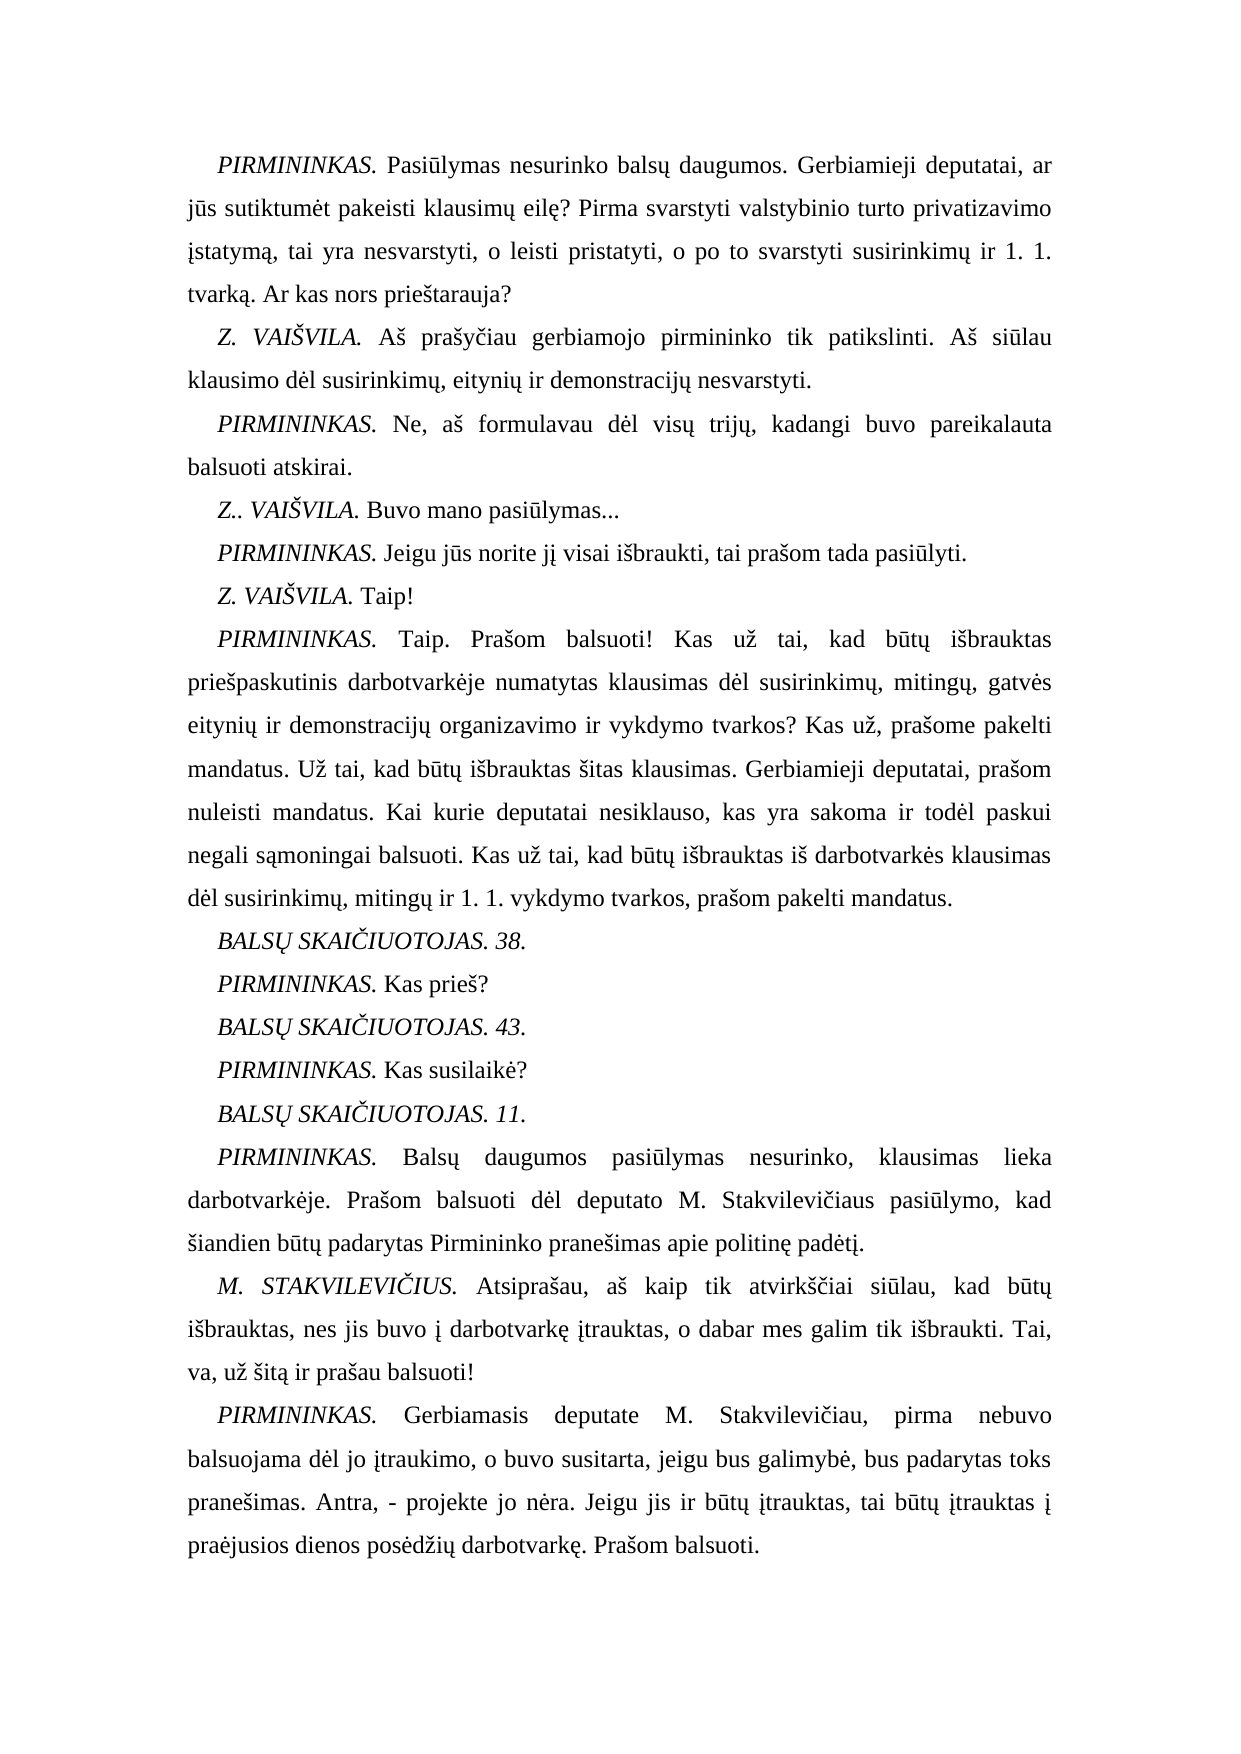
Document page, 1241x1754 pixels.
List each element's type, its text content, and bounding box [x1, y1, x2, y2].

text PIRMININKAS. Kas prieš? [187, 969, 1053, 998]
text Z.. VAIŠVILA. Buvo mano pasiūlymas... [187, 495, 1053, 524]
text BALSŲ SKAIČIUOTOJAS. 43. [187, 1012, 1053, 1041]
text PIRMININKAS. Kas susilaikė? [187, 1056, 1053, 1084]
text BALSŲ SKAIČIUOTOJAS. 11. [187, 1099, 1053, 1127]
text PIRMININKAS. Pasiūlymas nesurinko balsų daugumos. Gerbiamieji deputatai, ar jūs sutiktumėt pakeisti klausimų eilę? Pirma svarstyti valstybinio turto privatizavimo įstatymą, tai yra nesvarstyti, o leisti pristatyti, o po to svarstyti susirinkimų ir 1. 1. tvarką. Ar kas nors prieštarauja? [187, 150, 1053, 308]
text BALSŲ SKAIČIUOTOJAS. 38. [187, 926, 1053, 955]
text PIRMININKAS. Balsų daugumos pasiūlymas nesurinko, klausimas lieka darbotvarkėje. Prašom balsuoti dėl deputato M. Stakvilevičiaus pasiūlymo, kad šiandien būtų padarytas Pirmininko pranešimas apie politinę padėtį. [187, 1142, 1053, 1257]
text PIRMININKAS. Jeigu jūs norite jį visai išbraukti, tai prašom tada pasiūlyti. [187, 538, 1053, 567]
text M. STAKVILEVIČIUS. Atsiprašau, aš kaip tik atvirkščiai siūlau, kad būtų išbrauktas, nes jis buvo į darbotvarkę įtrauktas, o dabar mes galim tik išbraukti. Tai, va, už šitą ir prašau balsuoti! [187, 1271, 1053, 1386]
text PIRMININKAS. Ne, aš formulavau dėl visų trijų, kadangi buvo pareikalauta balsuoti atskirai. [187, 409, 1053, 481]
text Z. VAIŠVILA. Taip! [187, 581, 1053, 610]
text Z. VAIŠVILA. Aš prašyčiau gerbiamojo pirmininko tik patikslinti. Aš siūlau klausimo dėl susirinkimų, eitynių ir demonstracijų nesvarstyti. [187, 322, 1053, 394]
text PIRMININKAS. Taip. Prašom balsuoti! Kas už tai, kad būtų išbrauktas priešpaskutinis darbotvarkėje numatytas klausimas dėl susirinkimų, mitingų, gatvės eitynių ir demonstracijų organizavimo ir vykdymo tvarkos? Kas už, prašome pakelti mandatus. Už tai, kad būtų išbrauktas šitas klausimas. Gerbiamieji deputatai, prašom nuleisti mandatus. Kai kurie deputatai nesiklauso, kas yra sakoma ir todėl paskui negali sąmoningai balsuoti. Kas už tai, kad būtų išbrauktas iš darbotvarkės klausimas dėl susirinkimų, mitingų ir 1. 1. vykdymo tvarkos, prašom pakelti mandatus. [187, 624, 1053, 912]
text PIRMININKAS. Gerbiamasis deputate M. Stakvilevičiau, pirma nebuvo balsuojama dėl jo įtraukimo, o buvo susitarta, jeigu bus galimybė, bus padarytas toks pranešimas. Antra, - projekte jo nėra. Jeigu jis ir būtų įtrauktas, tai būtų įtrauktas į praėjusios dienos posėdžių darbotvarkę. Prašom balsuoti. [187, 1401, 1053, 1559]
